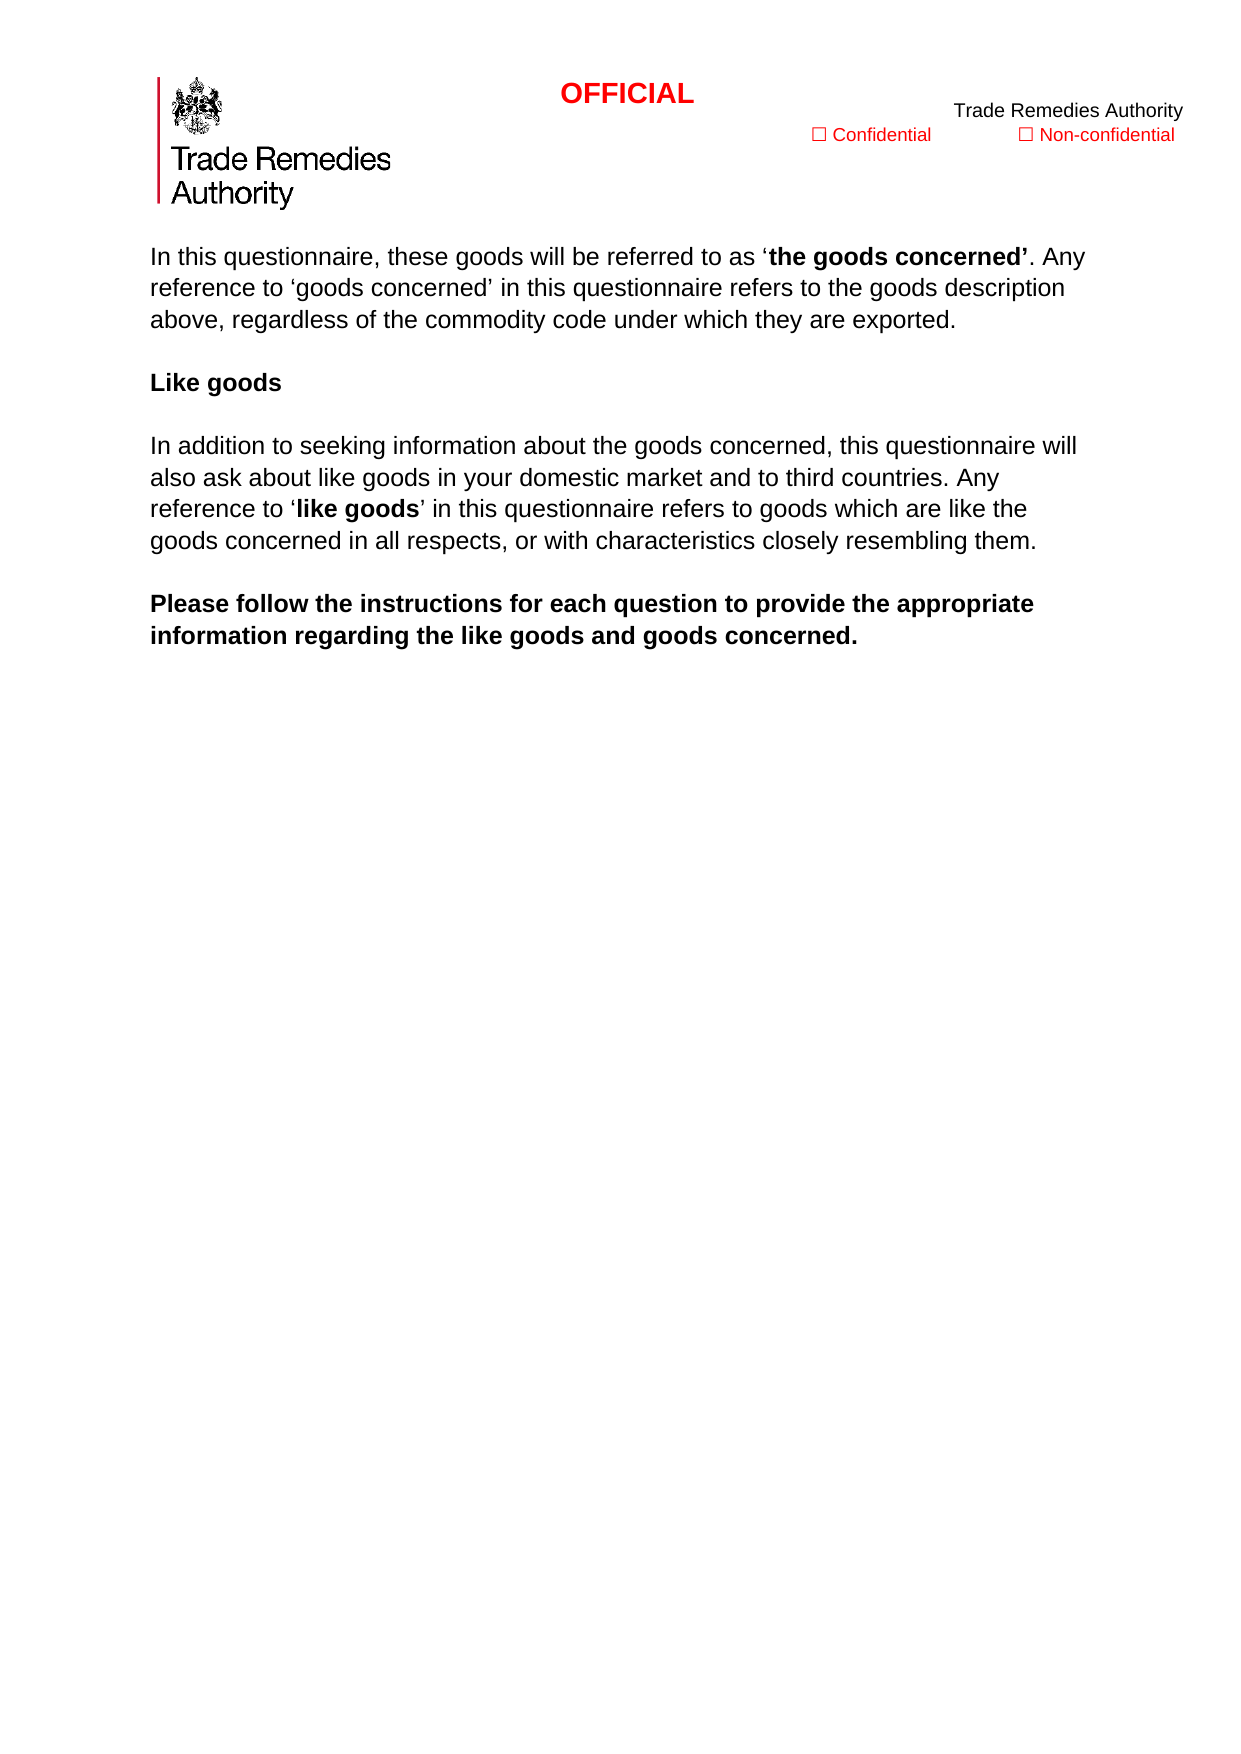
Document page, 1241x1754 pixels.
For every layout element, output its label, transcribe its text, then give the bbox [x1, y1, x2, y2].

text In this questionnaire, these goods will be referred to as ‘the goods concerned’. Any reference to ‘goods concerned’ in this questionnaire refers to the goods description above, regardless of the commodity code under which they are exported. [150, 242, 1090, 334]
text In addition to seeking information about the goods concerned, this questionnaire will also ask about like goods in your domestic market and to third countries. Any reference to ‘like goods’ in this questionnaire refers to goods which are like the goods concerned in all respects, or with characteristics closely resembling them. [150, 431, 1090, 555]
text Please follow the instructions for each question to provide the appropriate information regarding the like goods and goods concerned. [150, 589, 1090, 649]
text Like goods [150, 368, 1090, 397]
